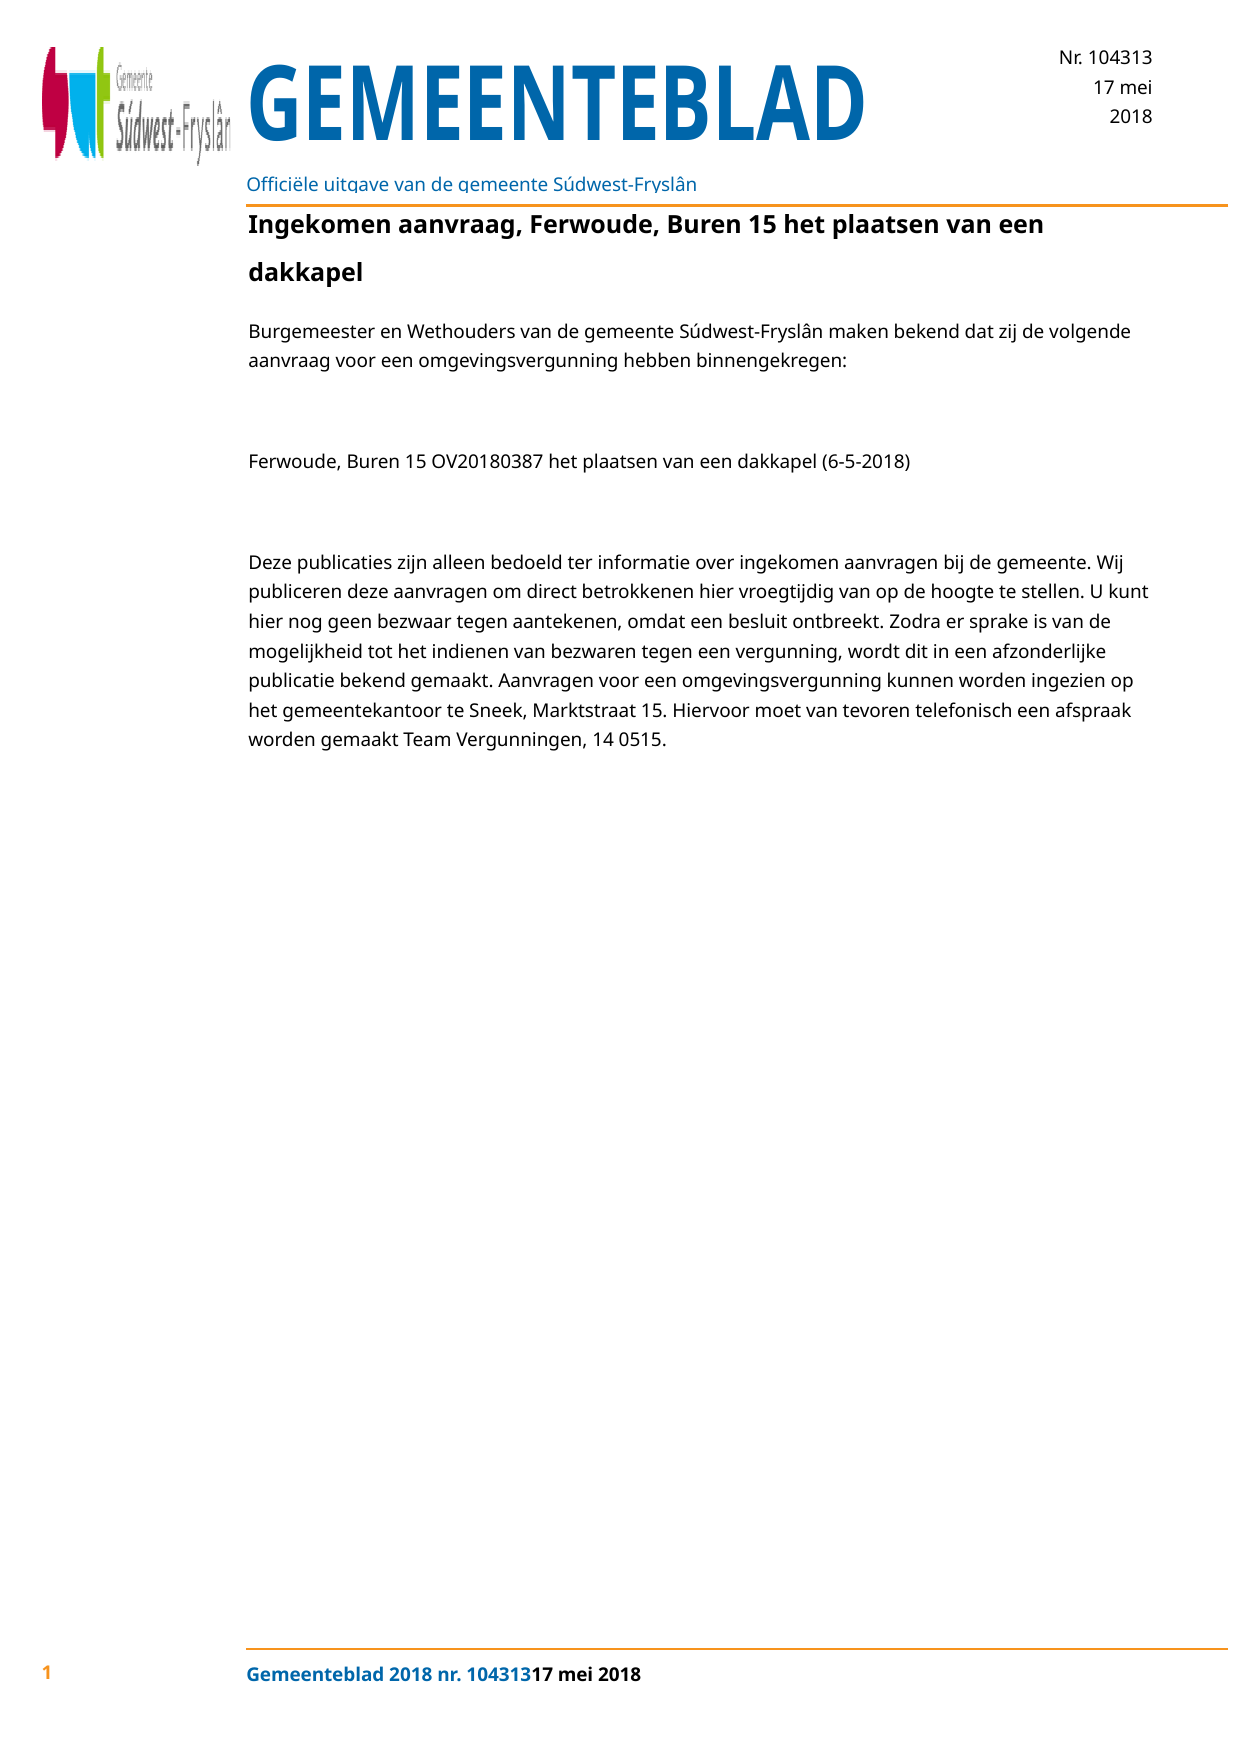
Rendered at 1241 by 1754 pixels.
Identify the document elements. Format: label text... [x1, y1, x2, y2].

text Ferwoude, Buren 15 OV20180387 het plaatsen van een dakkapel (6-5-2018) [248, 448, 1152, 474]
text Ingekomen aanvraag, Ferwoude, Buren 15 het plaatsen van een dakkapel [248, 207, 1152, 288]
picture [41, 47, 231, 172]
text Deze publicaties zijn alleen bedoeld ter informatie over ingekomen aanvragen bij de gemeente. Wij publiceren deze aanvragen om direct betrokkenen hier vroegtijdig van op de hoogte te stellen. U kunt hier nog geen bezwaar tegen aantekenen, omdat een besluit ontbreekt. Zodra er sprake is van de mogelijkheid tot het indienen van bezwaren tegen een vergunning, wordt dit in een afzonderlijke publicatie bekend gemaakt. Aanvragen voor een omgevingsvergunning kunnen worden ingezien op het gemeentekantoor te Sneek, Marktstraat 15. Hiervoor moet van tevoren telefonisch een afspraak worden gemaakt Team Vergunningen, 14 0515. [248, 549, 1152, 752]
text Burgemeester en Wethouders van de gemeente Súdwest-Fryslân maken bekend dat zij de volgende aanvraag voor een omgevingsvergunning hebben binnengekregen: [248, 318, 1152, 373]
